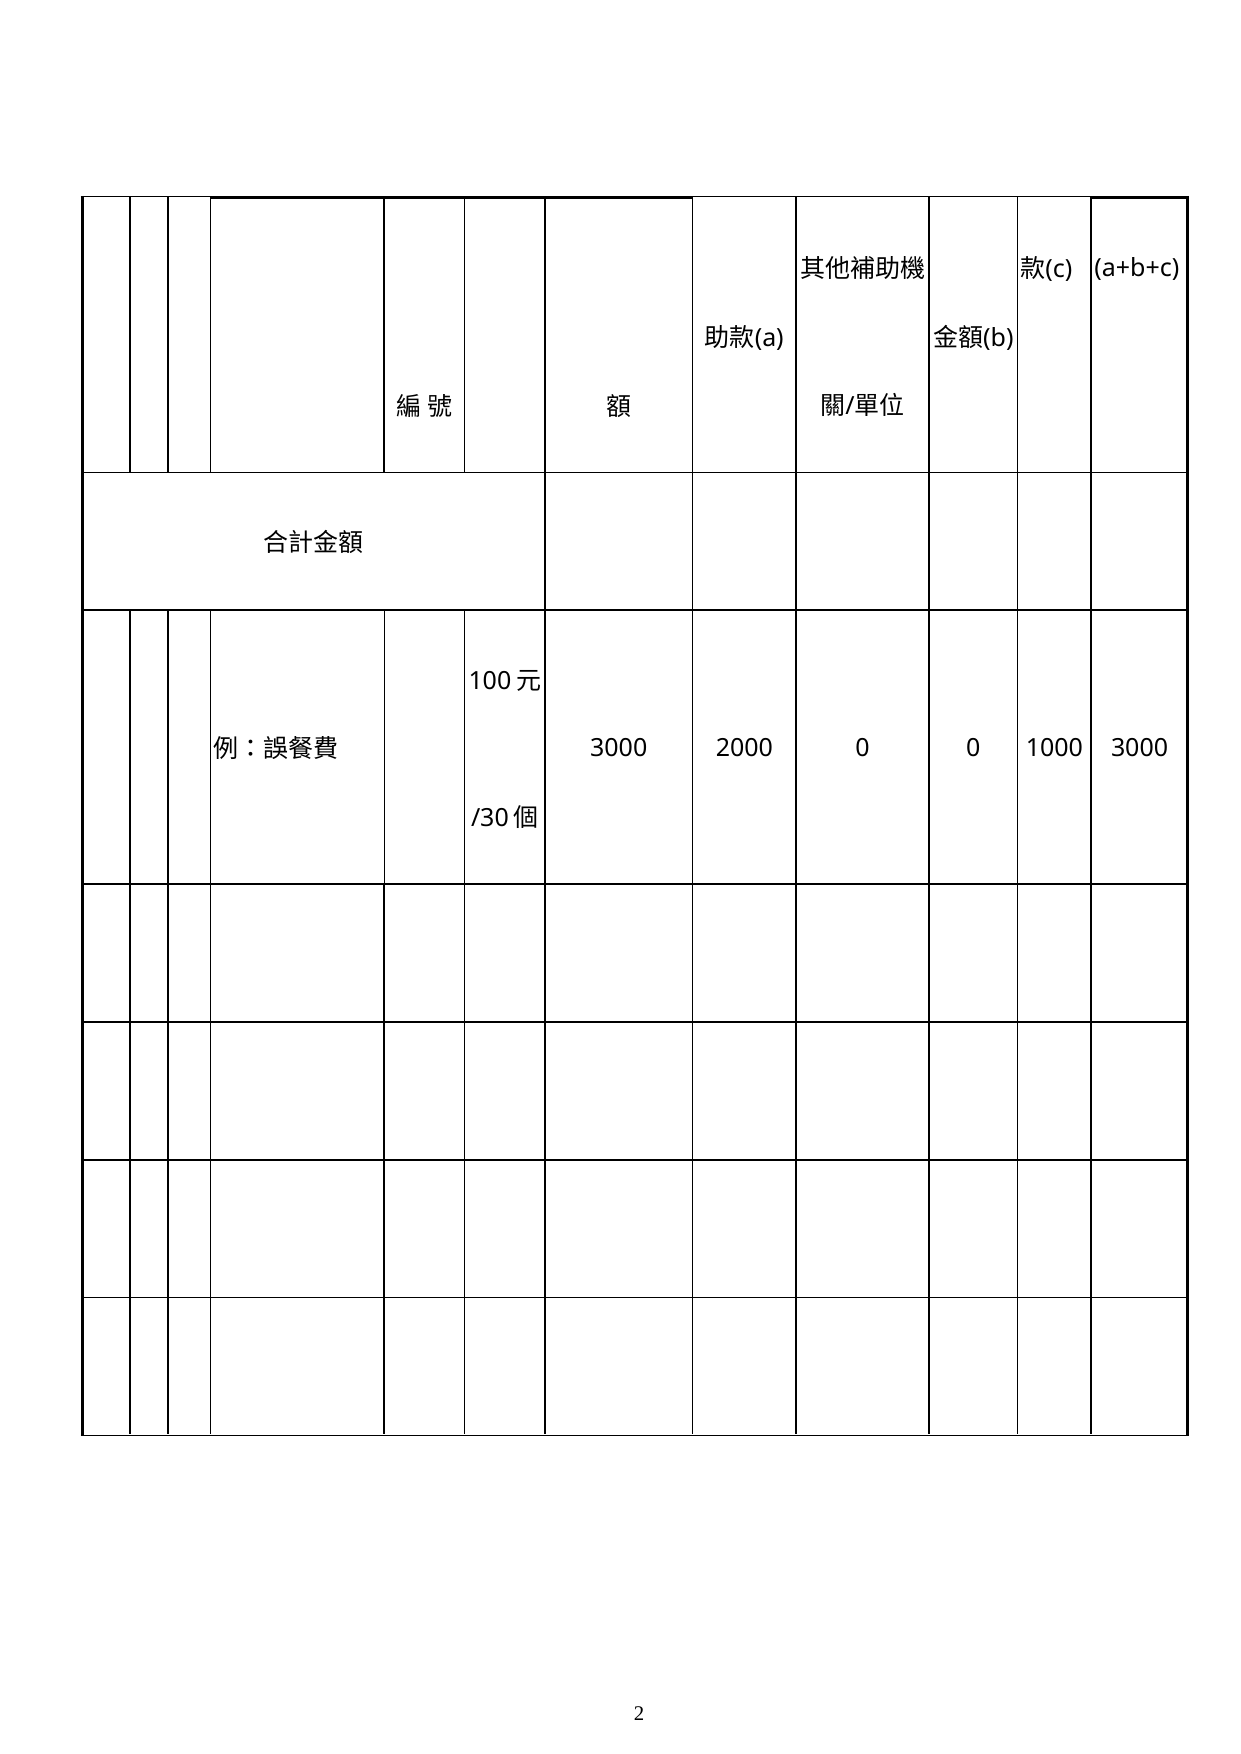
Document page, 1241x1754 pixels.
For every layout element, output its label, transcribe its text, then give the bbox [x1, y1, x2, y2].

table_cell [211, 885, 383, 1021]
table_cell [84, 1161, 129, 1297]
table_cell 其他補助機關/單位 [797, 197, 928, 471]
table_cell 100元/30個 [465, 611, 544, 883]
table_cell [131, 1023, 167, 1159]
table_cell [131, 611, 167, 883]
table_cell [169, 1023, 210, 1159]
table_cell [1092, 885, 1186, 1021]
table_cell [930, 473, 1017, 609]
table_cell [546, 1161, 692, 1297]
table_cell [169, 197, 210, 471]
table_cell [131, 197, 167, 471]
table_cell [84, 197, 129, 471]
table_cell 1000 [1018, 611, 1090, 883]
table_cell [693, 885, 795, 1021]
table_cell [84, 611, 129, 883]
table_cell [797, 473, 928, 609]
table_cell [169, 885, 210, 1021]
table_cell [169, 1161, 210, 1297]
table_cell [693, 473, 795, 609]
table_cell [1092, 1298, 1186, 1434]
table_cell [930, 1161, 1017, 1297]
table_cell [1018, 1161, 1090, 1297]
table_cell [693, 1298, 795, 1434]
table_cell [385, 1023, 464, 1159]
table_header (a+b+c) [1092, 199, 1186, 471]
table_cell 3000 [546, 611, 692, 883]
table_cell 款(c) [1018, 197, 1090, 471]
table_cell [1018, 1023, 1090, 1159]
table_cell [930, 885, 1017, 1021]
table_cell [693, 1161, 795, 1297]
table_cell [1018, 885, 1090, 1021]
table_cell [1092, 473, 1186, 609]
table_cell 3000 [1092, 611, 1186, 883]
table_cell [1092, 1023, 1186, 1159]
table_cell [797, 885, 928, 1021]
table_cell 金額(b) [930, 197, 1017, 471]
table_cell [169, 1298, 210, 1434]
table_cell [930, 1023, 1017, 1159]
table_cell 助款(a) [693, 197, 795, 471]
table_cell [211, 1161, 383, 1297]
table_header 額 [546, 199, 692, 471]
table_cell [1018, 1298, 1090, 1434]
table_header 編 號 [385, 199, 464, 471]
table_cell 0 [797, 611, 928, 883]
table_cell [84, 1298, 129, 1434]
table_cell [169, 611, 210, 883]
table_cell [385, 611, 464, 883]
table_cell [797, 1298, 928, 1434]
table_cell [465, 885, 544, 1021]
table_cell [693, 1023, 795, 1159]
table_header [211, 199, 383, 471]
table_cell [385, 1161, 464, 1297]
table_cell [131, 885, 167, 1021]
table_cell [465, 1023, 544, 1159]
table_cell [797, 1023, 928, 1159]
table_cell [546, 1023, 692, 1159]
table_cell [1018, 473, 1090, 609]
table_cell [385, 1298, 464, 1434]
table_cell [84, 1023, 129, 1159]
table_cell [797, 1161, 928, 1297]
table_cell [84, 885, 129, 1021]
table_cell [930, 1298, 1017, 1434]
table_cell [131, 1298, 167, 1434]
table_cell [385, 885, 464, 1021]
table_cell 2000 [693, 611, 795, 883]
table_cell [211, 1023, 383, 1159]
table_cell 例：誤餐費 [211, 611, 384, 883]
table_cell 0 [930, 611, 1017, 883]
table_cell [131, 1161, 167, 1297]
table_cell [546, 885, 692, 1021]
table_cell [211, 1298, 383, 1434]
table_cell [465, 1298, 544, 1434]
table_cell [465, 1161, 544, 1297]
table_cell [546, 473, 692, 609]
table_cell [1092, 1161, 1186, 1297]
table_header [465, 199, 544, 471]
table_cell [546, 1298, 692, 1434]
table_cell 合計金額 [84, 473, 544, 609]
